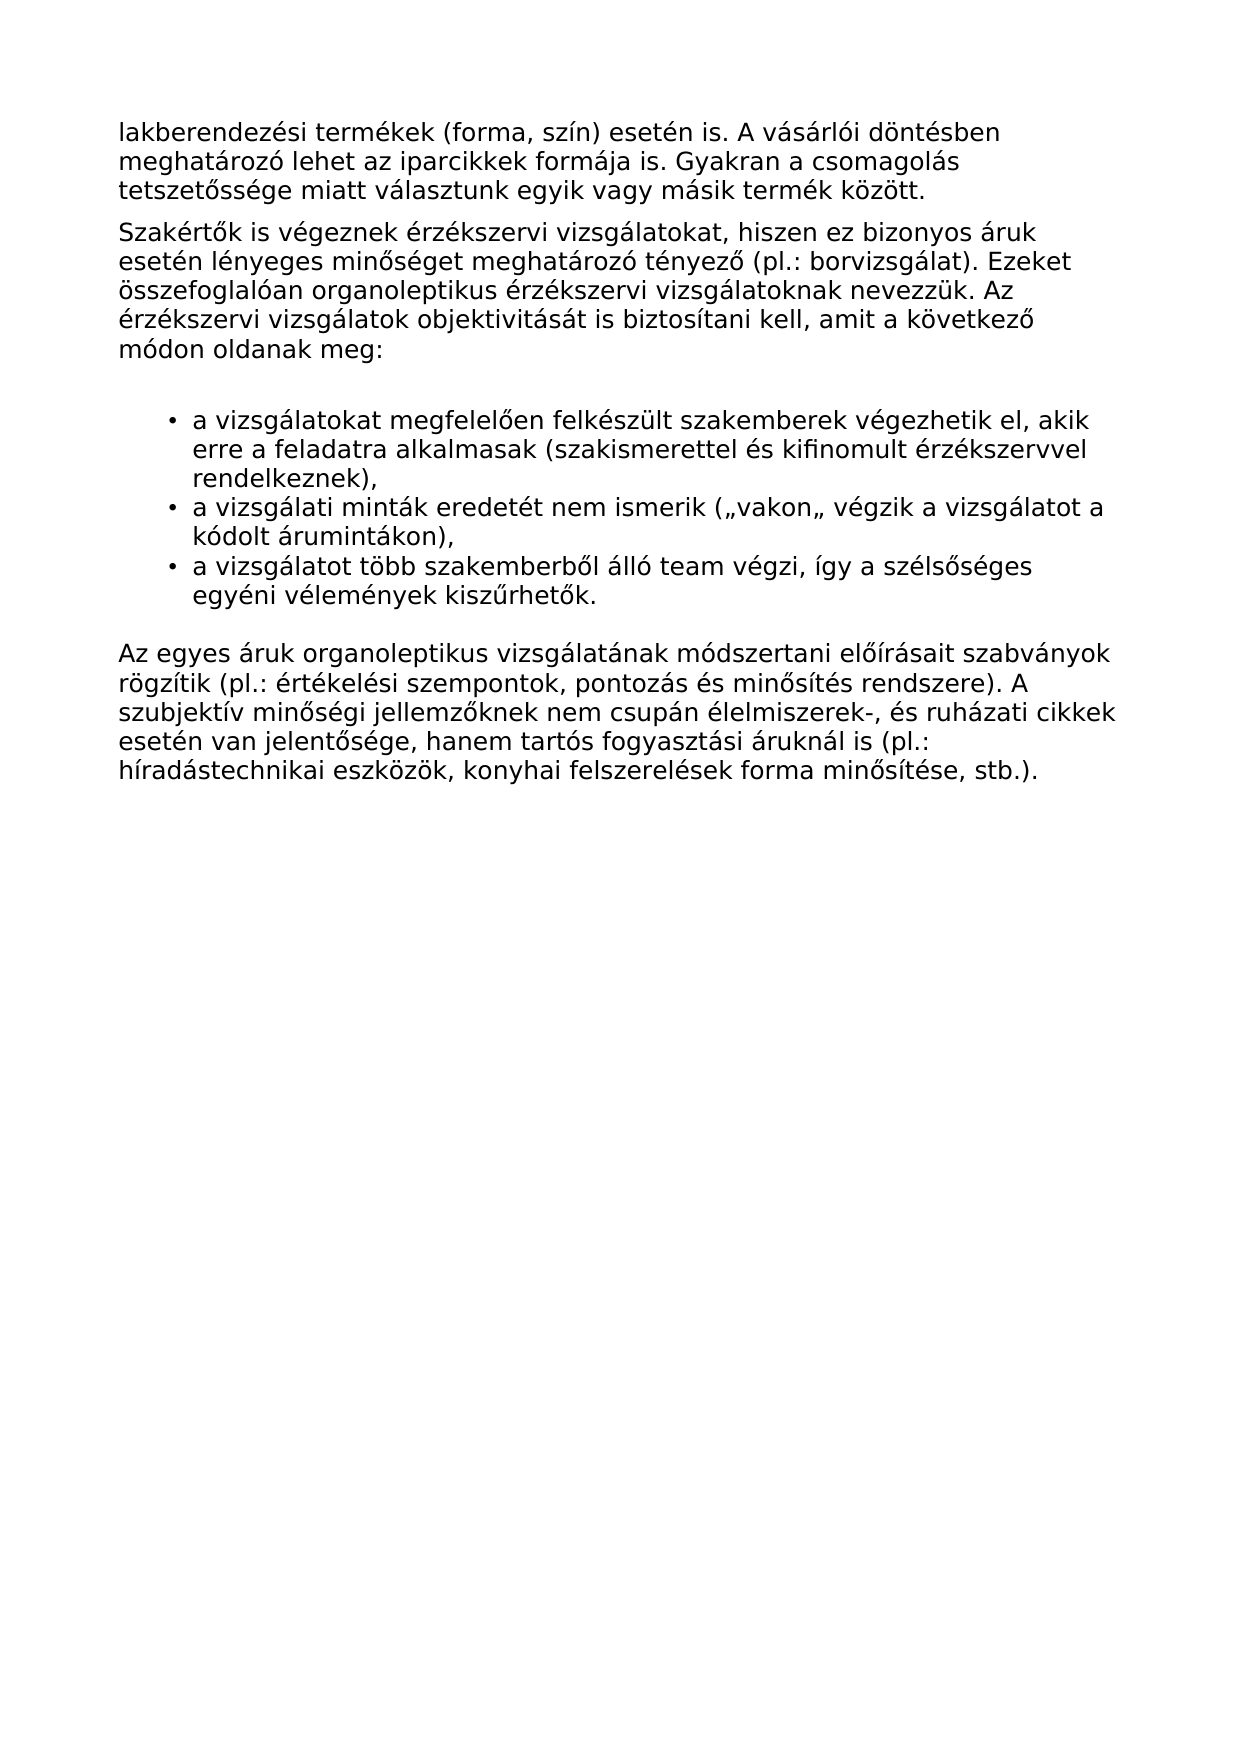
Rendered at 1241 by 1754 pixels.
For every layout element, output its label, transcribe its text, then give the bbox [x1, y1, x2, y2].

list a vizsgálati minták eredetét nem ismerik („vakon„ végzik a vizsgálatot a kódolt árumintákon), [177, 493, 1122, 552]
list a vizsgálatot több szakemberből álló team végzi, így a szélsőséges egyéni vélemények kiszűrhetők. [177, 552, 1122, 610]
list a vizsgálatokat megfelelően felkészült szakemberek végezhetik el, akik erre a feladatra alkalmasak (szakismerettel és kifinomult érzékszervvel rendelkeznek), [177, 406, 1122, 493]
text Az egyes áruk organoleptikus vizsgálatának módszertani előírásait szabványok rögzítik (pl.: értékelési szempontok, pontozás és minősítés rendszere). A szubjektív minőségi jellemzőknek nem csupán élelmiszerek-, és ruházati cikkek esetén van jelentősége, hanem tartós fogyasztási áruknál is (pl.: híradástechnikai eszközök, konyhai felszerelések forma minősítése, stb.). [118, 639, 1122, 785]
text Szakértők is végeznek érzékszervi vizsgálatokat, hiszen ez bizonyos áruk esetén lényeges minőséget meghatározó tényező (pl.: borvizsgálat). Ezeket összefoglalóan organoleptikus érzékszervi vizsgálatoknak nevezzük. Az érzékszervi vizsgálatok objektivitását is biztosítani kell, amit a következő módon oldanak meg: [118, 218, 1122, 364]
text lakberendezési termékek (forma, szín) esetén is. A vásárlói döntésben meghatározó lehet az iparcikkek formája is. Gyakran a csomagolás tetszetőssége miatt választunk egyik vagy másik termék között. [118, 118, 1122, 206]
